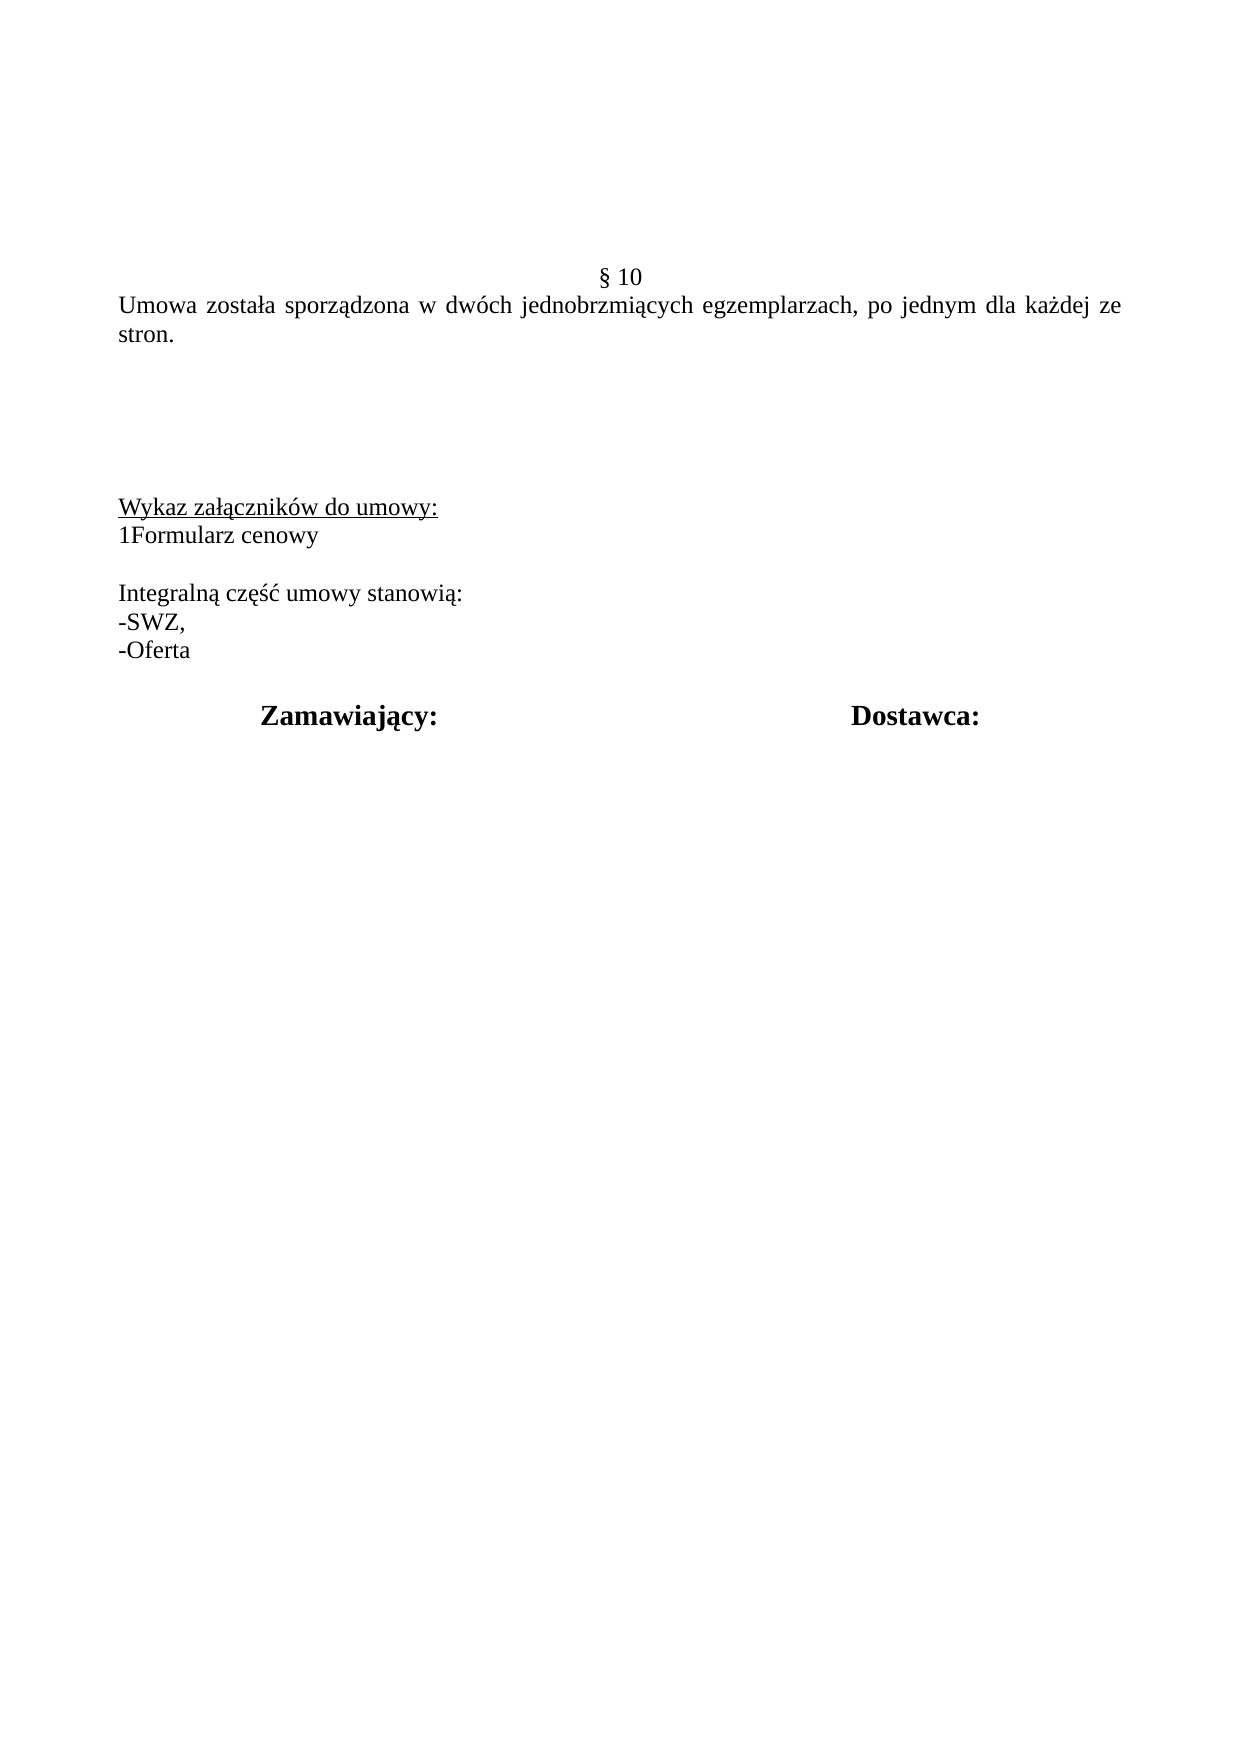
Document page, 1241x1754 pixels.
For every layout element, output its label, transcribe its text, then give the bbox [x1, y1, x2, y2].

text Integralną część umowy stanowią: [118, 578, 1122, 607]
list Oferta [118, 636, 1122, 664]
text Wykaz załączników do umowy: [118, 492, 1122, 521]
text Umowa została sporządzona w dwóch jednobrzmiących egzemplarzach, po jednym dla każdej ze stron. [118, 291, 1122, 348]
list SWZ, [118, 607, 1122, 636]
list Formularz cenowy [118, 521, 1122, 549]
text Zamawiający: Dostawca: [118, 698, 1122, 731]
text § 10 [118, 262, 1122, 291]
